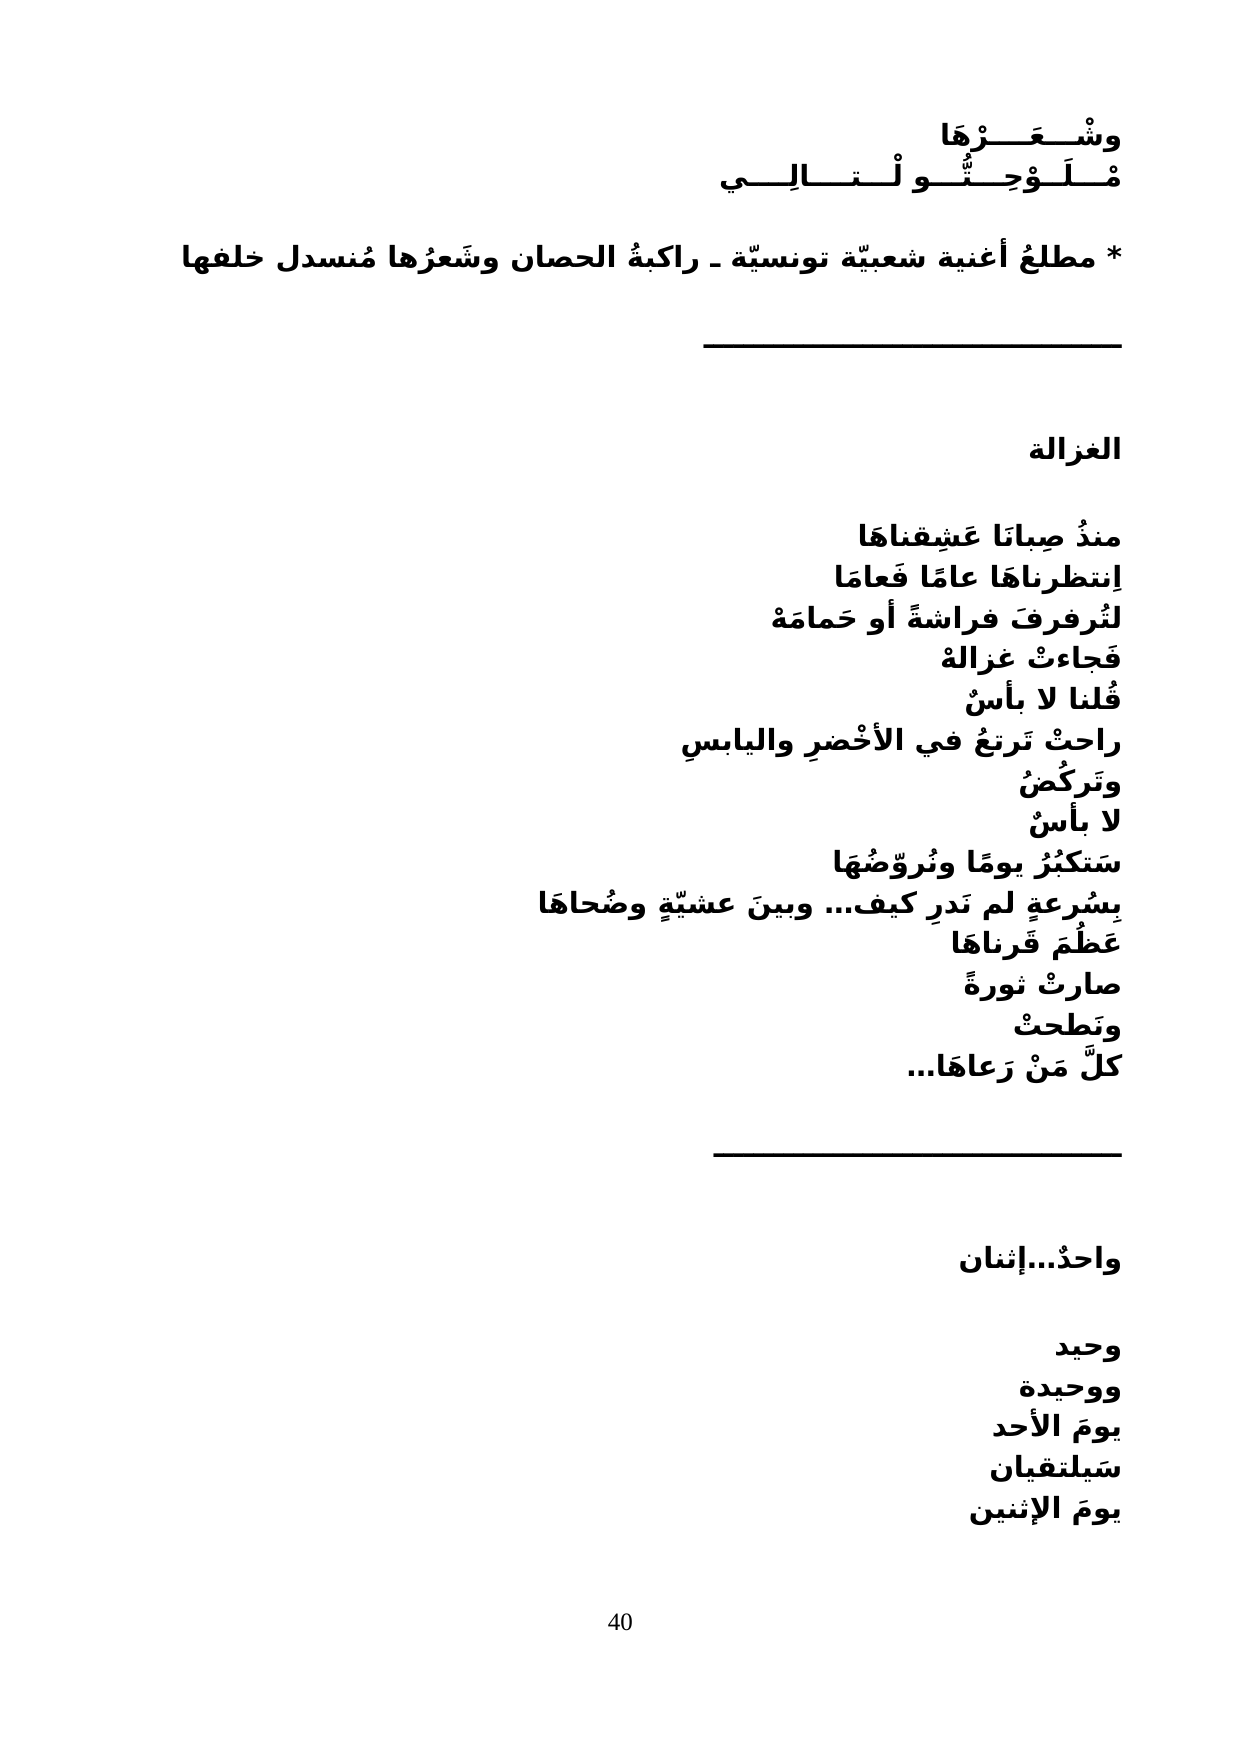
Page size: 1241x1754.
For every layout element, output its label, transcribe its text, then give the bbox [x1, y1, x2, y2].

text وحيد [118, 1328, 1122, 1362]
text قُلنا لا بأسٌ [118, 682, 1122, 716]
text كلَّ مَنْ رَعاهَا… [118, 1049, 1122, 1083]
text صارتْ ثورةً [118, 968, 1122, 1002]
text فَجاءتْ غزالهْ [118, 642, 1122, 676]
text يومَ الأحد [118, 1410, 1122, 1444]
subtitle الغزالة [118, 432, 1122, 466]
text منذُ صِبانَا عَشِقناهَا [118, 519, 1122, 553]
text سَيلتقيان [118, 1451, 1122, 1484]
text يومَ الإثنين [118, 1491, 1122, 1525]
text * مطلعُ أغنية شعبيّة تونسيّة ـ راكبةُ الحصان وشَعرُها مُنسدل خلفها [118, 240, 1122, 274]
text ونَطحتْ [118, 1008, 1122, 1042]
text وتَركُضُ [118, 764, 1122, 798]
text راحتْ تَرتعُ في الأخْضرِ واليابسِ [118, 723, 1122, 757]
text اِنتظرناهَا عامًا فَعامَا [118, 560, 1122, 594]
text ـــــــــــــــــــــــــــــــــــــــــ [118, 1131, 1122, 1164]
text لا بأسٌ [118, 805, 1122, 839]
text لتُرفرفَ فراشةً أو حَمامَهْ [118, 601, 1122, 635]
text مْـــلَــوْحِـــتُّـــو لْـــتــــالِــــي [118, 159, 1122, 193]
text بِسُرعةٍ لم نَدرِ كيف… وبينَ عشيّةٍ وضُحاهَا [118, 886, 1122, 920]
text سَتكبُرُ يومًا ونُروّضُهَا [118, 845, 1122, 879]
text ووحيدة [118, 1369, 1122, 1403]
text عَظُمَ قَرناهَا [118, 927, 1122, 961]
text ــــــــــــــــــــــــــــــــــــــــــ [118, 322, 1122, 356]
text وشْـــعَــــرْهَا [118, 118, 1122, 152]
subtitle واحدٌ…إثنان [118, 1241, 1122, 1275]
